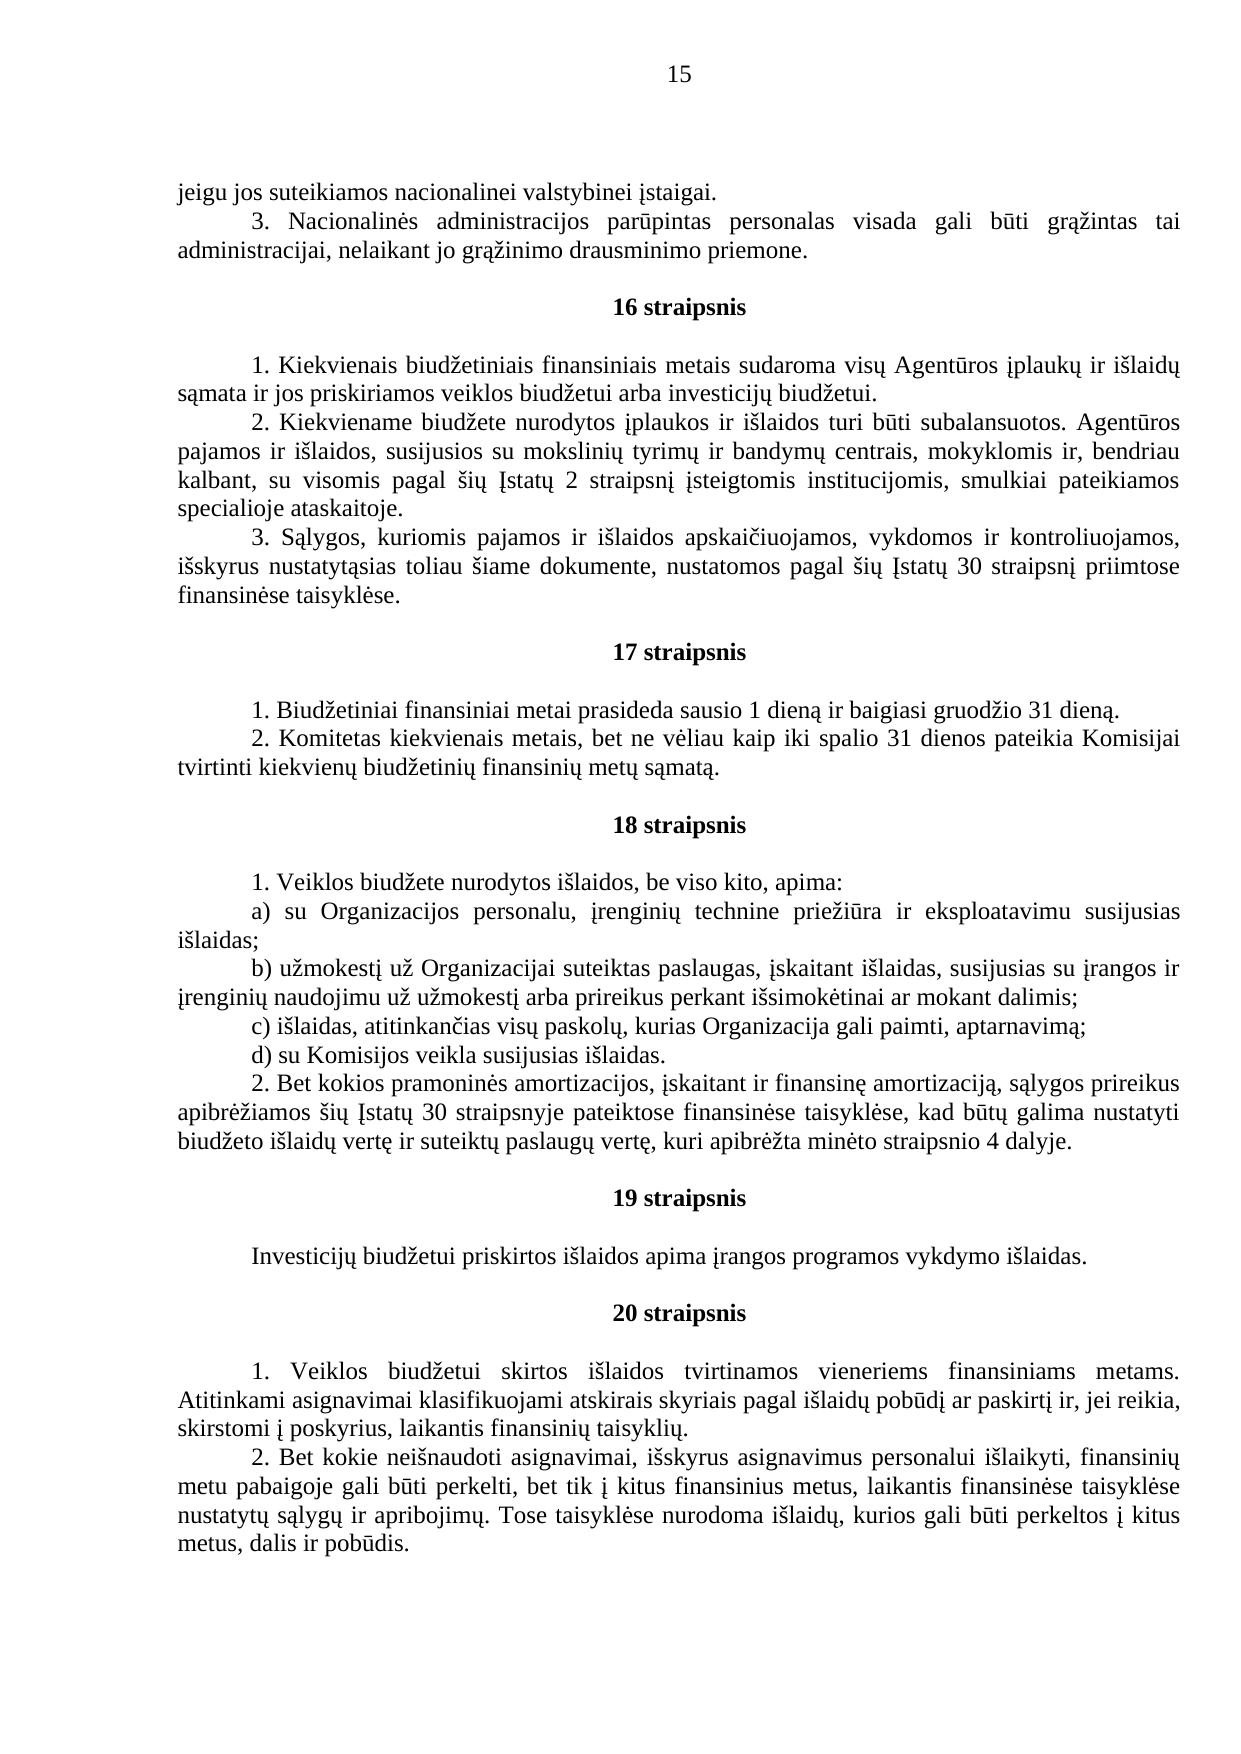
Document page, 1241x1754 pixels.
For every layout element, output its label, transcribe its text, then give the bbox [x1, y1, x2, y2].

text 16 straipsnis [177, 292, 1181, 321]
text b) užmokestį už Organizacijai suteiktas paslaugas, įskaitant išlaidas, susijusias su įrangos ir įrenginių naudojimu už užmokestį arba prireikus perkant išsimokėtinai ar mokant dalimis; [177, 953, 1181, 1011]
text jeigu jos suteikiamos nacionalinei valstybinei įstaigai. [177, 177, 1181, 206]
text 2. Komitetas kiekvienais metais, bet ne vėliau kaip iki spalio 31 dienos pateikia Komisijai tvirtinti kiekvienų biudžetinių finansinių metų sąmatą. [177, 723, 1181, 781]
text 17 straipsnis [177, 637, 1181, 666]
text a) su Organizacijos personalu, įrenginių technine priežiūra ir eksploatavimu susijusias išlaidas; [177, 896, 1181, 953]
text Investicijų biudžetui priskirtos išlaidos apima įrangos programos vykdymo išlaidas. [177, 1241, 1181, 1270]
text 2. Bet kokios pramoninės amortizacijos, įskaitant ir finansinę amortizaciją, sąlygos prireikus apibrėžiamos šių Įstatų 30 straipsnyje pateiktose finansinėse taisyklėse, kad būtų galima nustatyti biudžeto išlaidų vertę ir suteiktų paslaugų vertę, kuri apibrėžta minėto straipsnio 4 dalyje. [177, 1068, 1181, 1155]
text 3. Sąlygos, kuriomis pajamos ir išlaidos apskaičiuojamos, vykdomos ir kontroliuojamos, išskyrus nustatytąsias toliau šiame dokumente, nustatomos pagal šių Įstatų 30 straipsnį priimtose finansinėse taisyklėse. [177, 522, 1181, 608]
text 1. Veiklos biudžetui skirtos išlaidos tvirtinamos vieneriems finansiniams metams. Atitinkami asignavimai klasifikuojami atskirais skyriais pagal išlaidų pobūdį ar paskirtį ir, jei reikia, skirstomi į poskyrius, laikantis finansinių taisyklių. [177, 1356, 1181, 1442]
text c) išlaidas, atitinkančias visų paskolų, kurias Organizacija gali paimti, aptarnavimą; [177, 1011, 1181, 1040]
text 1. Biudžetiniai finansiniai metai prasideda sausio 1 dieną ir baigiasi gruodžio 31 dieną. [177, 695, 1181, 723]
text 1. Veiklos biudžete nurodytos išlaidos, be viso kito, apima: [177, 867, 1181, 896]
text 2. Bet kokie neišnaudoti asignavimai, išskyrus asignavimus personalui išlaikyti, finansinių metu pabaigoje gali būti perkelti, bet tik į kitus finansinius metus, laikantis finansinėse taisyklėse nustatytų sąlygų ir apribojimų. Tose taisyklėse nurodoma išlaidų, kurios gali būti perkeltos į kitus metus, dalis ir pobūdis. [177, 1442, 1181, 1557]
text 18 straipsnis [177, 810, 1181, 838]
text 1. Kiekvienais biudžetiniais finansiniais metais sudaroma visų Agentūros įplaukų ir išlaidų sąmata ir jos priskiriamos veiklos biudžetui arba investicijų biudžetui. [177, 350, 1181, 407]
text 3. Nacionalinės administracijos parūpintas personalas visada gali būti grąžintas tai administracijai, nelaikant jo grąžinimo drausminimo priemone. [177, 206, 1181, 263]
text 2. Kiekviename biudžete nurodytos įplaukos ir išlaidos turi būti subalansuotos. Agentūros pajamos ir išlaidos, susijusios su mokslinių tyrimų ir bandymų centrais, mokyklomis ir, bendriau kalbant, su visomis pagal šių Įstatų 2 straipsnį įsteigtomis institucijomis, smulkiai pateikiamos specialioje ataskaitoje. [177, 407, 1181, 522]
text d) su Komisijos veikla susijusias išlaidas. [177, 1040, 1181, 1068]
text 19 straipsnis [177, 1183, 1181, 1212]
text 20 straipsnis [177, 1298, 1181, 1327]
